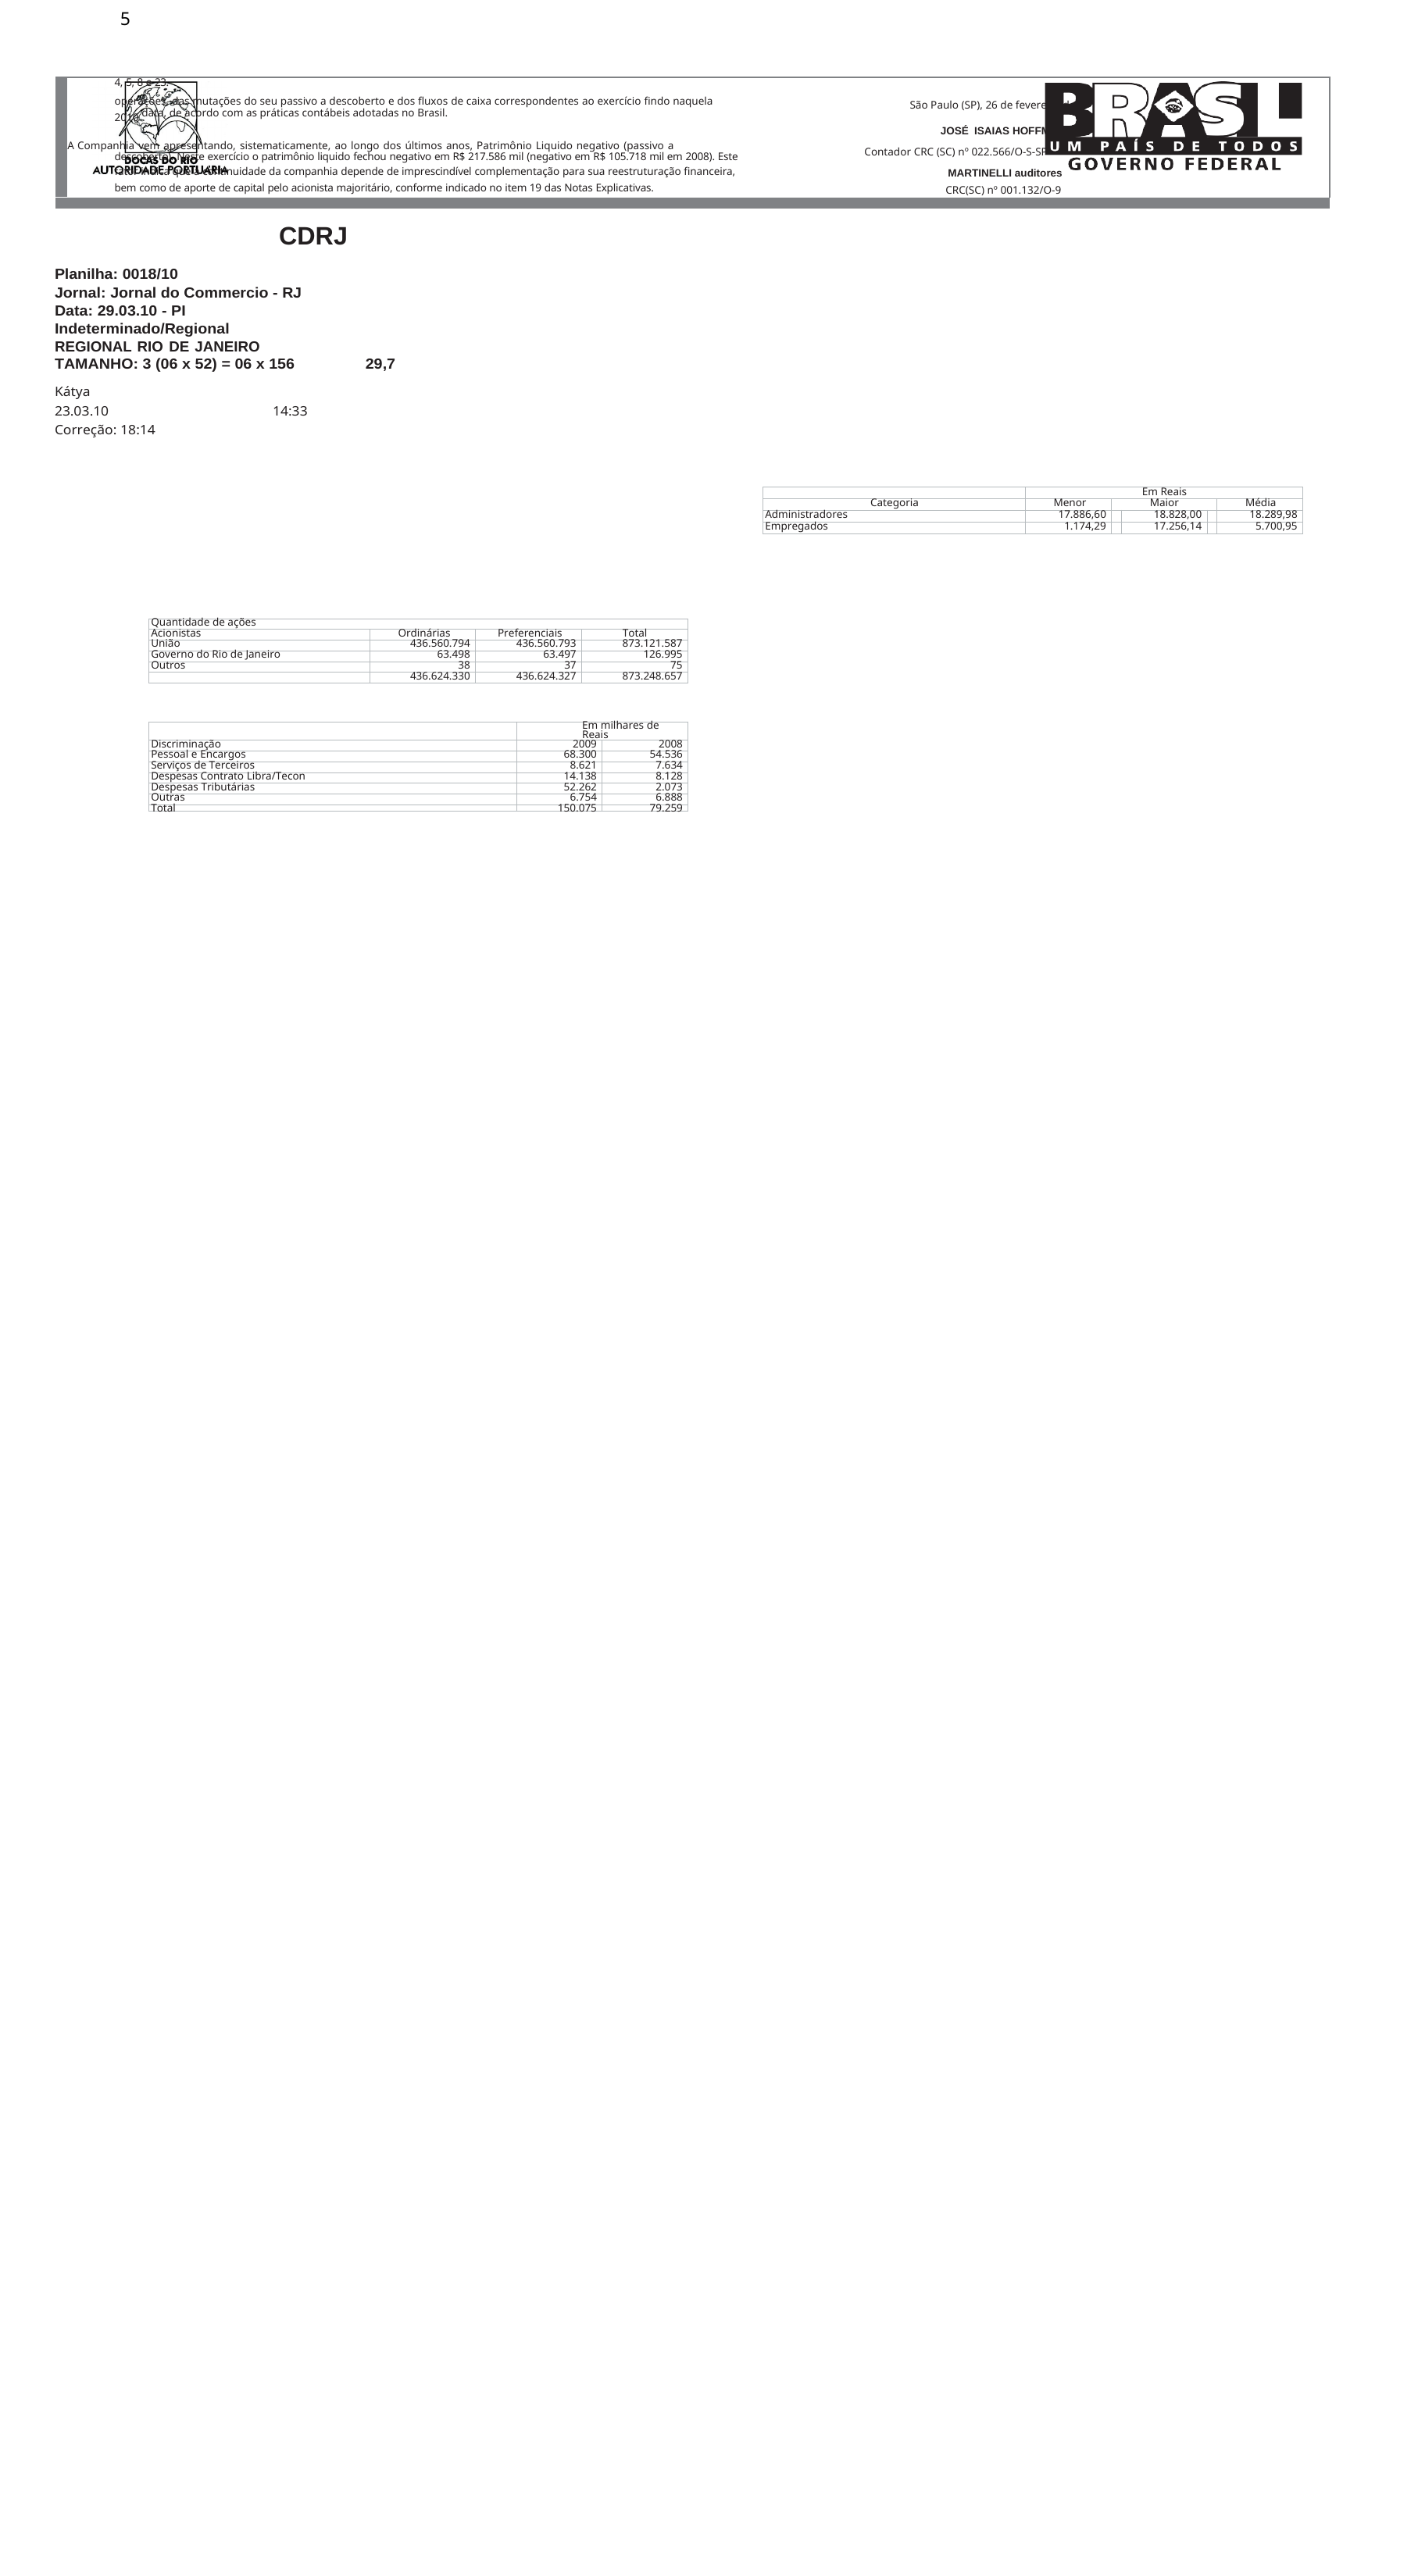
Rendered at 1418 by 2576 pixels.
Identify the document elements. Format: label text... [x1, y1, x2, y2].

table_cell 436.560.794 [370, 640, 475, 651]
table_cell Discriminação [149, 740, 516, 751]
table_cell Governo do Rio de Janeiro [149, 651, 370, 662]
text CDRJ [279, 221, 1339, 250]
table_cell 79.259 [602, 805, 653, 811]
table_cell 75 [582, 662, 688, 672]
table_cell Outras [149, 794, 516, 805]
table_cell 14.138 [517, 773, 602, 783]
text Jornal: Jornal do Commercio - RJ Data: 29.03.10 - PI [55, 284, 305, 319]
text Indeterminado/Regional REGIONAL RIO DE JANEIRO [55, 319, 305, 355]
table_cell 54.536 [602, 751, 688, 762]
table_cell Pessoal e Encargos [149, 751, 516, 762]
table_cell [1112, 511, 1121, 522]
table_cell 1.174,29 [1026, 523, 1111, 533]
table_cell Total [174, 805, 516, 811]
table_cell Empregados [763, 523, 1025, 533]
table_cell 8.621 [517, 762, 602, 772]
table_cell 17.256,14 [1122, 523, 1207, 533]
table_cell Média [1217, 499, 1302, 510]
table_cell Outros [149, 662, 370, 672]
table_cell 150.075 [517, 805, 560, 811]
table_cell [55, 198, 67, 209]
table_cell [1208, 511, 1216, 522]
table_cell Despesas Contrato Libra/Tecon [149, 773, 516, 783]
table_cell [149, 673, 370, 683]
table_cell [1112, 523, 1121, 533]
table_header Em Reais [1026, 487, 1302, 498]
table_cell Preferenciais [476, 630, 581, 640]
table_cell Administradores [763, 511, 1025, 522]
table_header [55, 77, 67, 197]
table_cell 436.624.327 [476, 673, 581, 683]
text TAMANHO: 3 (06 x 52) = 06 x 156 29,7 [55, 356, 1339, 373]
table_cell 7.634 [602, 762, 688, 772]
table_cell 38 [370, 662, 475, 672]
table_cell 436.560.793 [476, 640, 581, 651]
table_cell 79.259 [660, 805, 675, 811]
table_cell 873.121.587 [582, 640, 688, 651]
table_cell 6.888 [602, 794, 688, 805]
text Kátya [55, 383, 1339, 401]
table_cell 436.624.330 [370, 673, 475, 683]
table_cell [67, 198, 1330, 209]
table_header Quantidade de ações [149, 619, 688, 629]
table_cell [1208, 523, 1216, 533]
table_cell 37 [476, 662, 581, 672]
table_cell 18.828,00 [1122, 511, 1207, 522]
table_cell 2009 [517, 740, 602, 751]
table_cell 52.262 [517, 783, 602, 794]
table_cell 68.300 [517, 751, 602, 762]
table_cell 6.754 [517, 794, 602, 805]
table_cell Maior [1112, 499, 1216, 510]
table_header [763, 487, 1025, 498]
text Planilha: 0018/10 [55, 266, 230, 283]
table_cell União [149, 640, 370, 651]
table_cell Menor [1026, 499, 1111, 510]
table_cell Serviços de Terceiros [149, 762, 516, 772]
table_cell 63.498 [370, 651, 475, 662]
table_cell 126.995 [582, 651, 688, 662]
table_cell Ordinárias [370, 630, 475, 640]
table_cell Acionistas [149, 630, 370, 640]
table_cell 5.700,95 [1217, 523, 1302, 533]
table_cell 17.886,60 [1026, 511, 1111, 522]
table_cell 63.497 [476, 651, 581, 662]
table_header Em milhares de Reais [517, 722, 688, 740]
text 23.03.10 14:33 [55, 401, 1339, 419]
table_header [149, 722, 516, 740]
table_cell Categoria [763, 499, 1025, 510]
text Correção: 18:14 [55, 421, 1339, 439]
table_cell 873.248.657 [582, 673, 688, 683]
table_cell 8.128 [602, 773, 688, 783]
table_cell Total [582, 630, 688, 640]
table_cell 2008 [602, 740, 688, 751]
table_cell 18.289,98 [1217, 511, 1302, 522]
table_cell 2.073 [602, 783, 688, 794]
table_cell Despesas Tributárias [149, 783, 516, 794]
